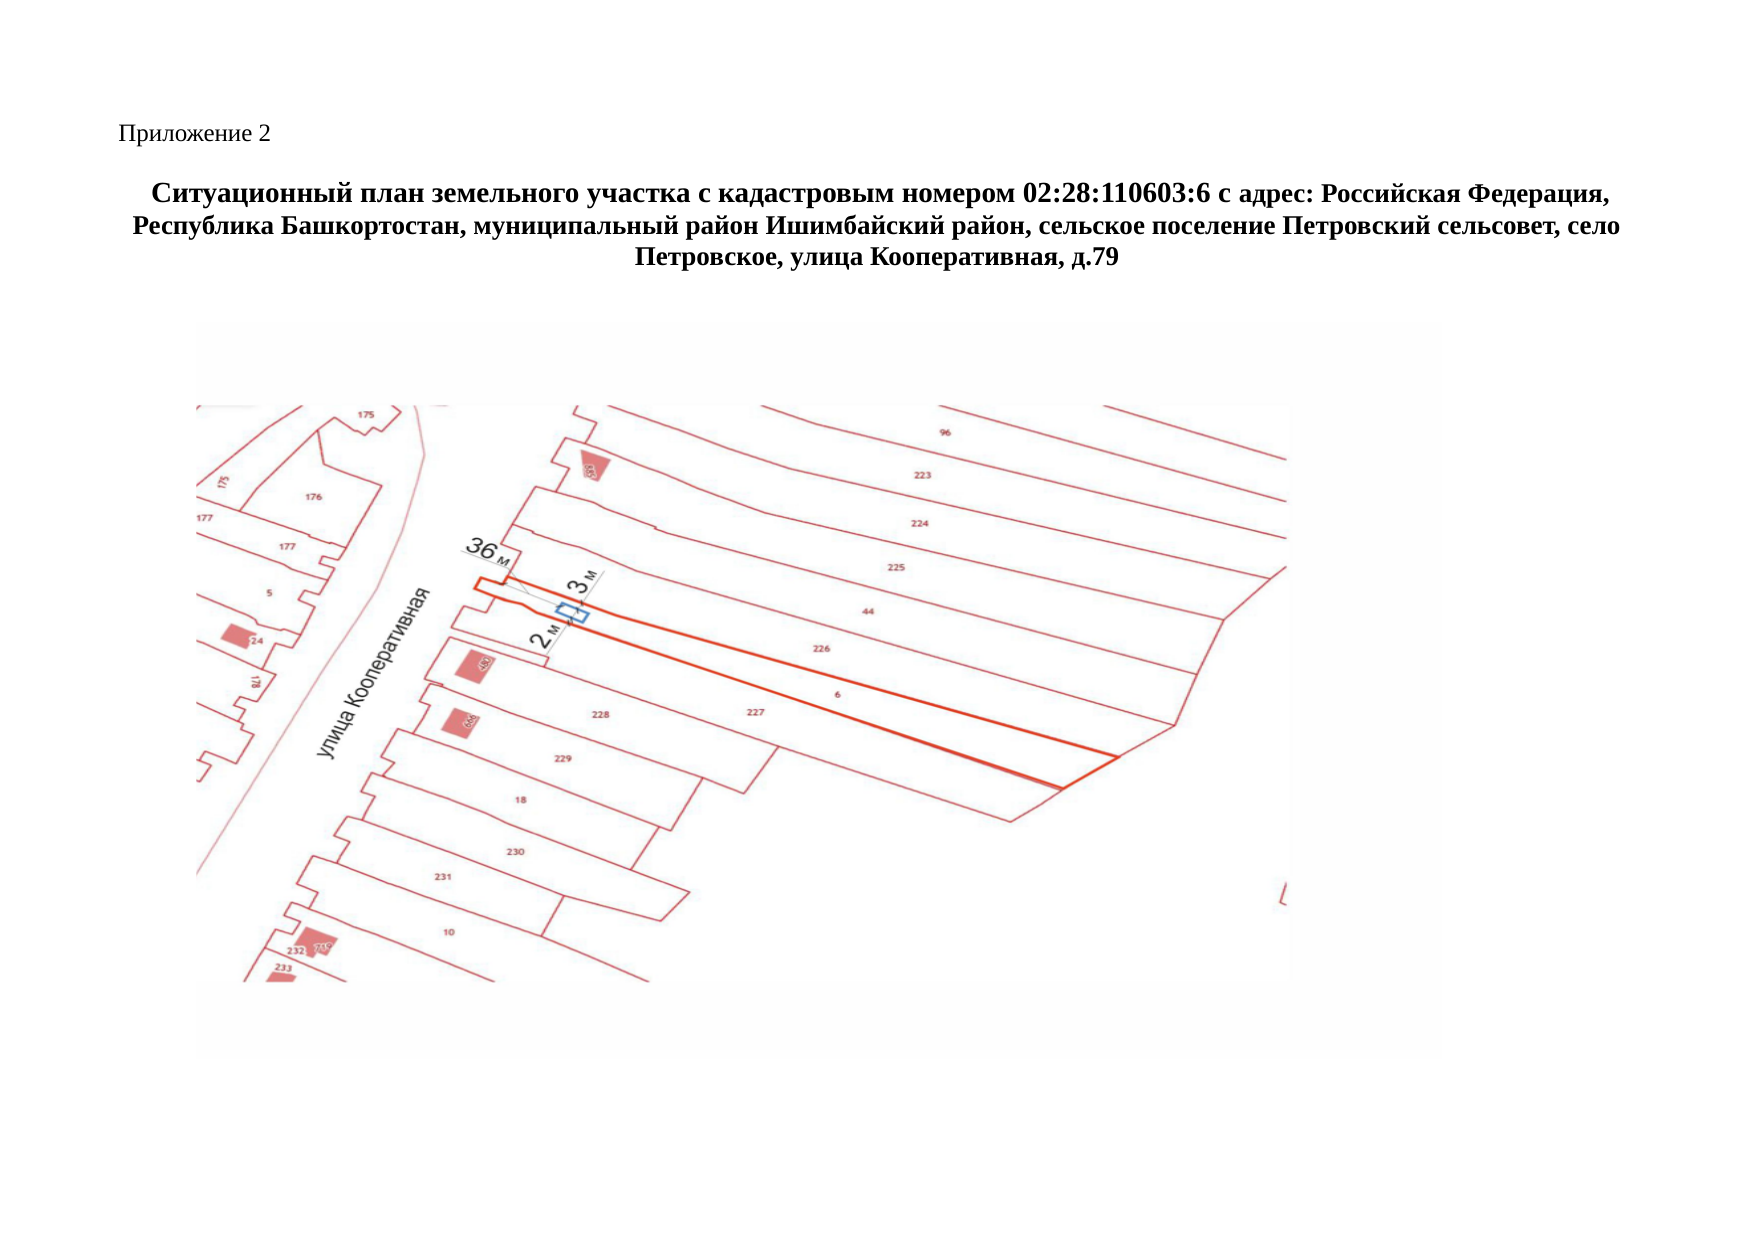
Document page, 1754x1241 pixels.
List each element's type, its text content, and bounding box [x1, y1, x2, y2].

text Ситуационный план земельного участка с кадастровым номером 02:28:110603:6 с адрес: Российская Федерация, Республика Башкортостан, муниципальный район Ишимбайский район, сельское поселение Петровский сельсовет, село Петровское, улица Кооперативная, д.79 [118, 176, 1636, 271]
text Приложение 2 [118, 118, 1636, 147]
picture [196, 322, 1443, 1059]
